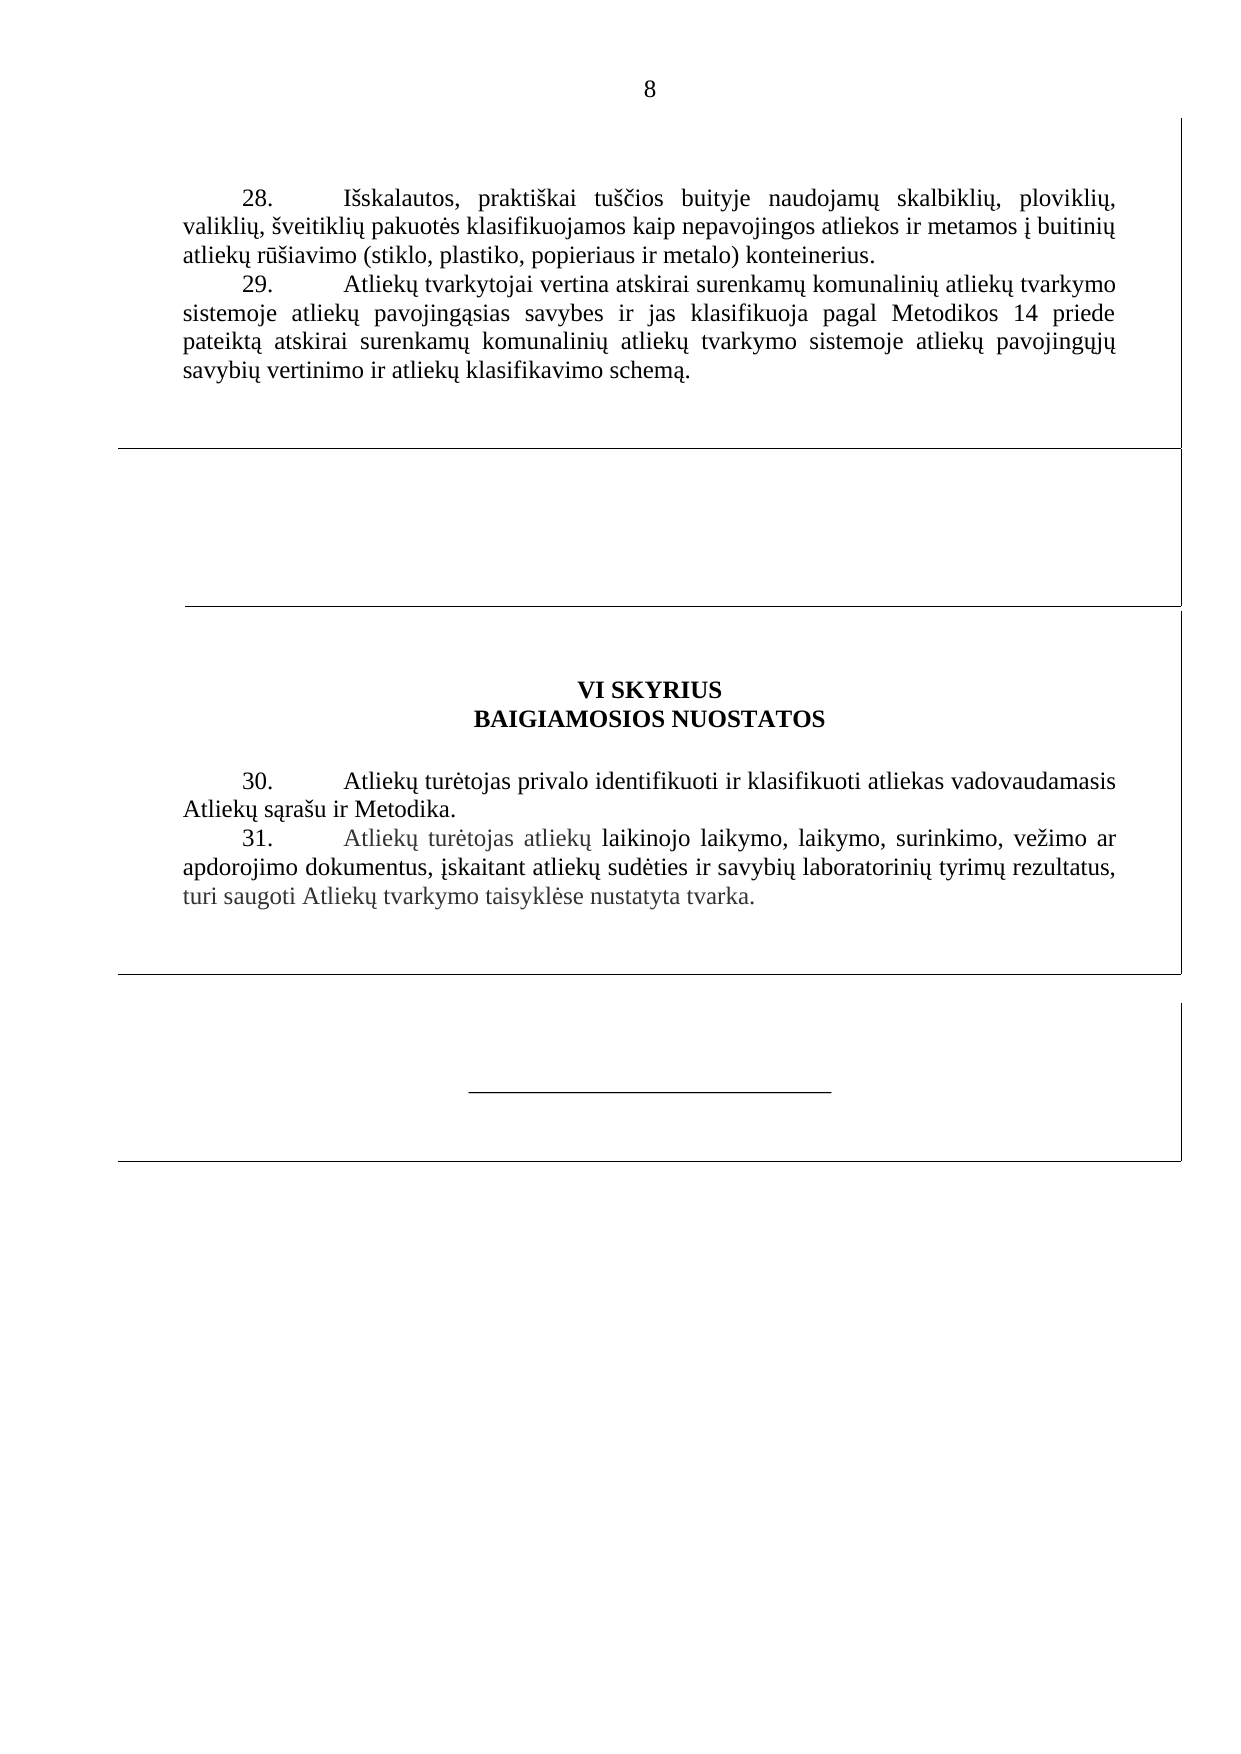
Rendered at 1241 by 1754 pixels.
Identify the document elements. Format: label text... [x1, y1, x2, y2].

text VI SKYRIUS [118, 611, 1181, 701]
text 29. Atliekų tvarkytojai vertina atskirai surenkamų komunalinių atliekų tvarkymo sistemoje atliekų pavojingąsias savybes ir jas klasifikuoja pagal Metodikos 14 priede pateiktą atskirai surenkamų komunalinių atliekų tvarkymo sistemoje atliekų pavojingųjų savybių vertinimo ir atliekų klasifikavimo schemą. [118, 269, 1181, 448]
text 30. Atliekų turėtojas privalo identifikuoti ir klasifikuoti atliekas vadovaudamasis Atliekų sąrašu ir Metodika. [118, 701, 1181, 823]
text _____________________________ [118, 1003, 1181, 1161]
text 31. Atliekų turėtojas atliekų laikinojo laikymo, laikymo, surinkimo, vežimo ar apdorojimo dokumentus, įskaitant atliekų sudėties ir savybių laboratorinių tyrimų rezultatus, turi saugoti Atliekų tvarkymo taisyklėse nustatyta tvarka. [118, 823, 1181, 974]
text 28. Išskalautos, praktiškai tuščios buityje naudojamų skalbiklių, ploviklių, valiklių, šveitiklių pakuotės klasifikuojamos kaip nepavojingos atliekos ir metamos į buitinių atliekų rūšiavimo (stiklo, plastiko, popieriaus ir metalo) konteinerius. [118, 118, 1181, 269]
